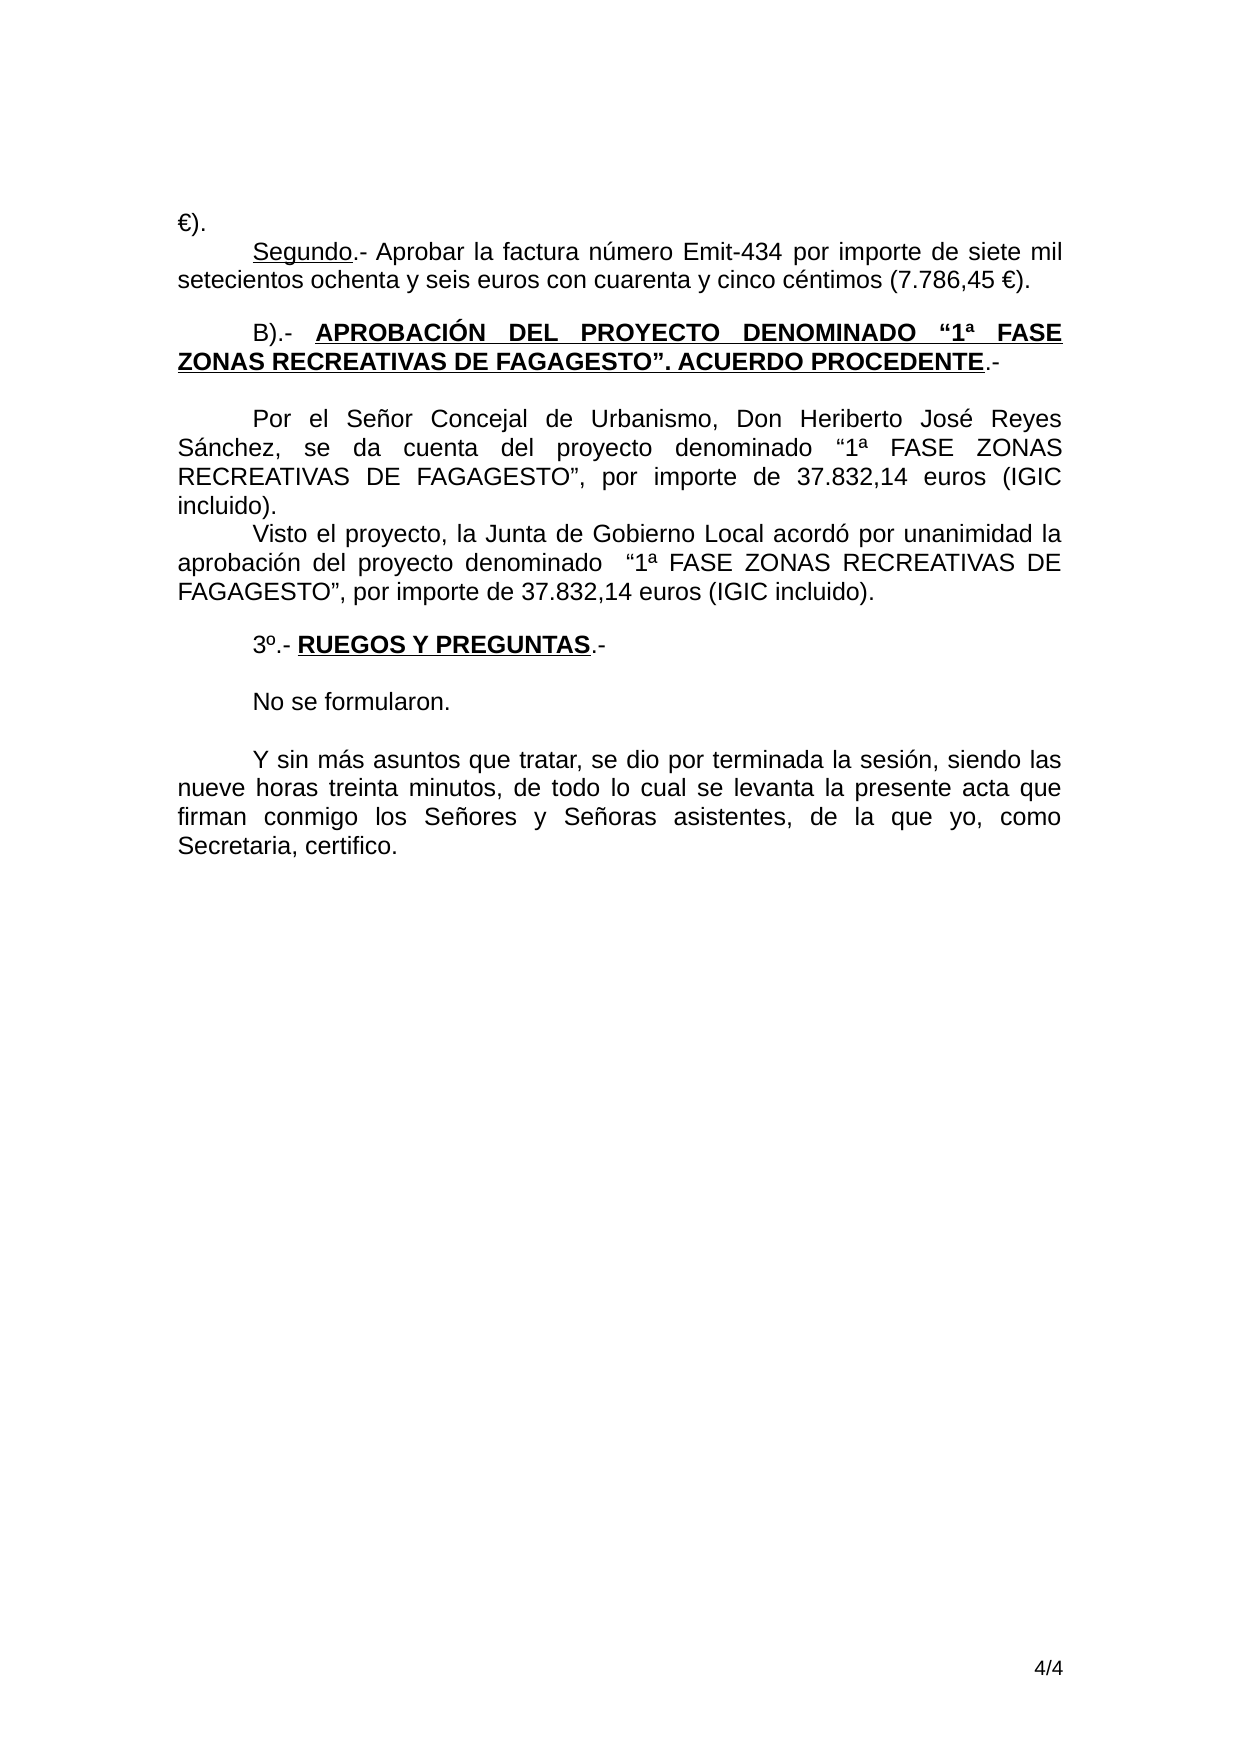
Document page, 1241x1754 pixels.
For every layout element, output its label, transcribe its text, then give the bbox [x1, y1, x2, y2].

text Y sin más asuntos que tratar, se dio por terminada la sesión, siendo las nueve horas treinta minutos, de todo lo cual se levanta la presente acta que firman conmigo los Señores y Señoras asistentes, de la que yo, como Secretaria, certifico. [177, 744, 1063, 859]
text Por el Señor Concejal de Urbanismo, Don Heriberto José Reyes Sánchez, se da cuenta del proyecto denominado “1ª FASE ZONAS RECREATIVAS DE FAGAGESTO”, por importe de 37.832,14 euros (IGIC incluido). [177, 404, 1063, 519]
text Visto el proyecto, la Junta de Gobierno Local acordó por unanimidad la aprobación del proyecto denominado “1ª FASE ZONAS RECREATIVAS DE FAGAGESTO”, por importe de 37.832,14 euros (IGIC incluido). [177, 519, 1063, 606]
text No se formularon. [177, 687, 1063, 716]
text €). [177, 208, 1063, 237]
text B).- APROBACIÓN DEL PROYECTO DENOMINADO “1ª FASE ZONAS RECREATIVAS DE FAGAGESTO”. ACUERDO PROCEDENTE.- [177, 318, 1063, 376]
text Segundo.- Aprobar la factura número Emit-434 por importe de siete mil setecientos ochenta y seis euros con cuarenta y cinco céntimos (7.786,45 €). [177, 237, 1063, 294]
text 3º.- RUEGOS Y PREGUNTAS.- [177, 629, 1063, 658]
